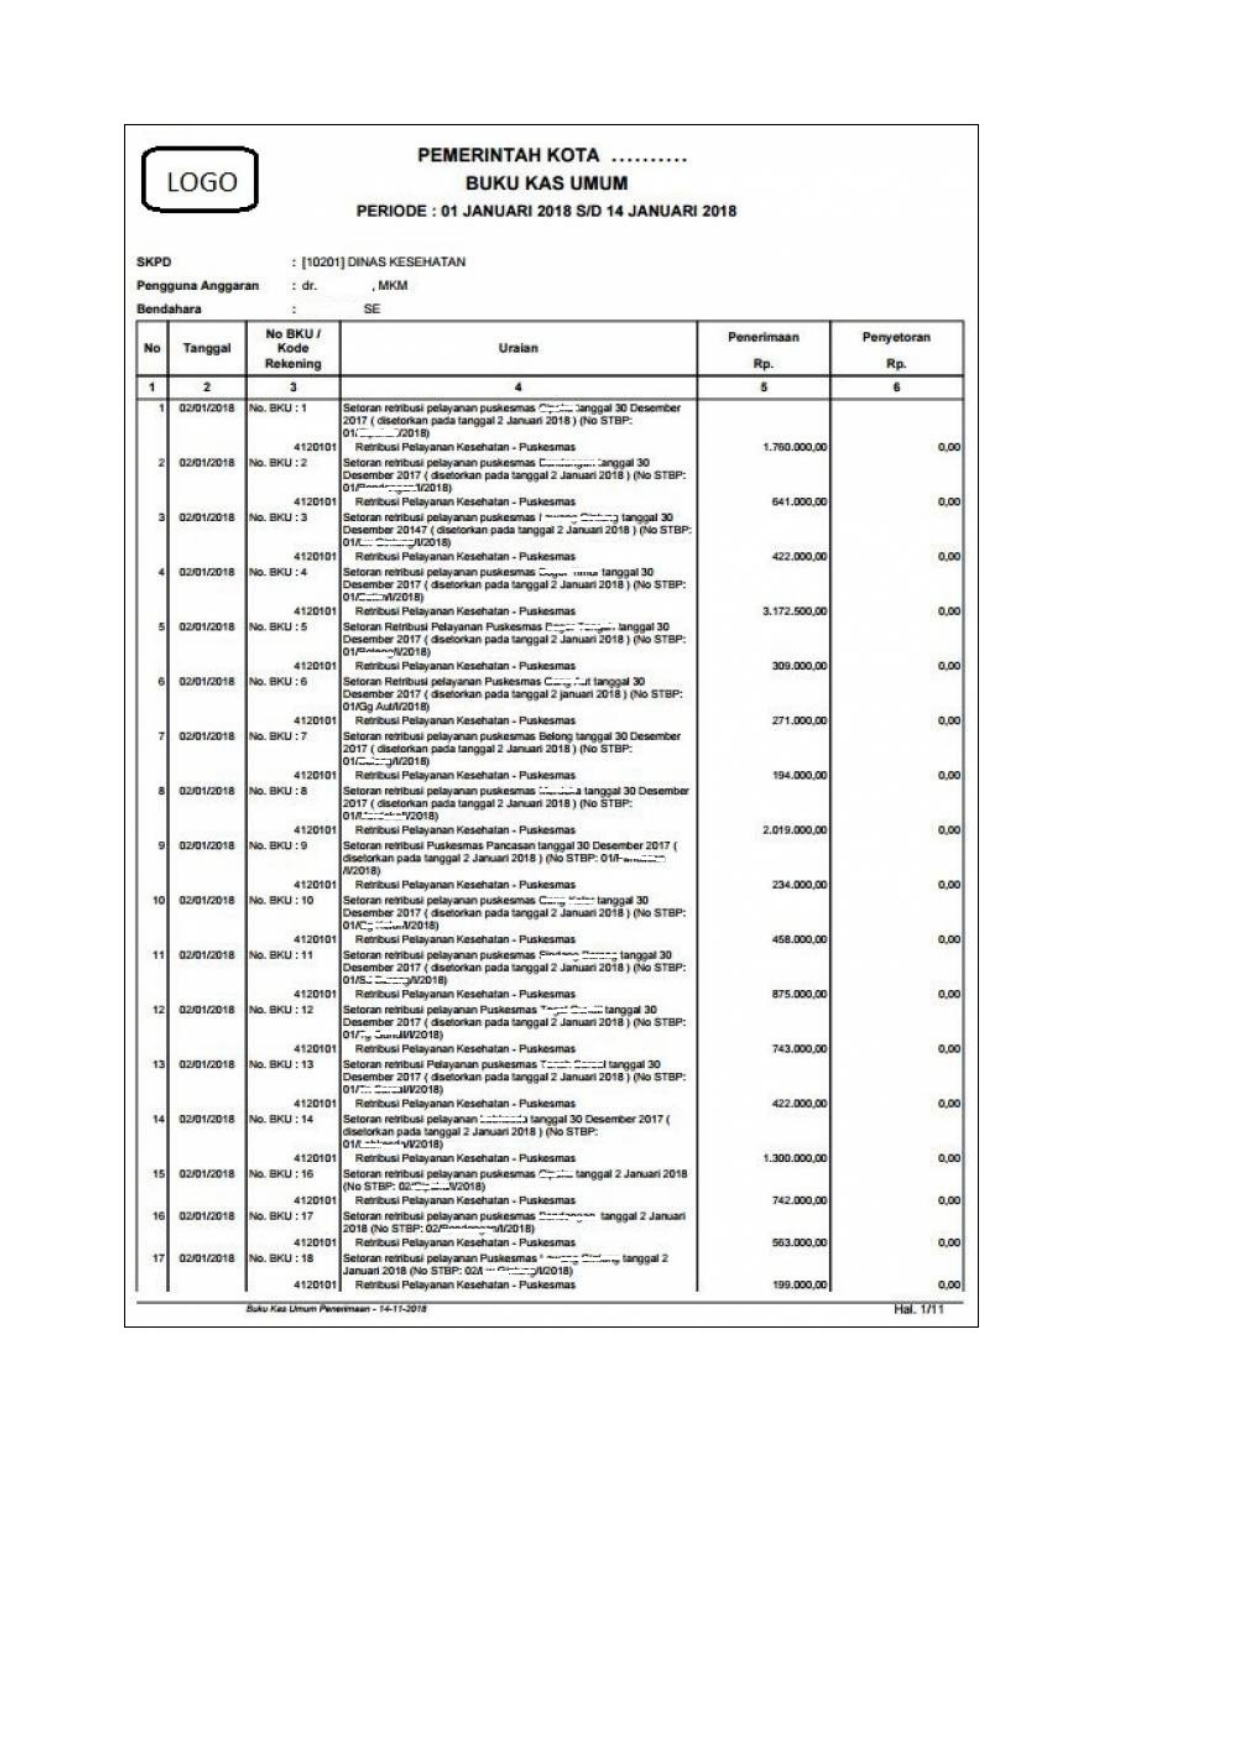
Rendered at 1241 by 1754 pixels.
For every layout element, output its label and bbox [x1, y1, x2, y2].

picture [118, 118, 984, 1334]
